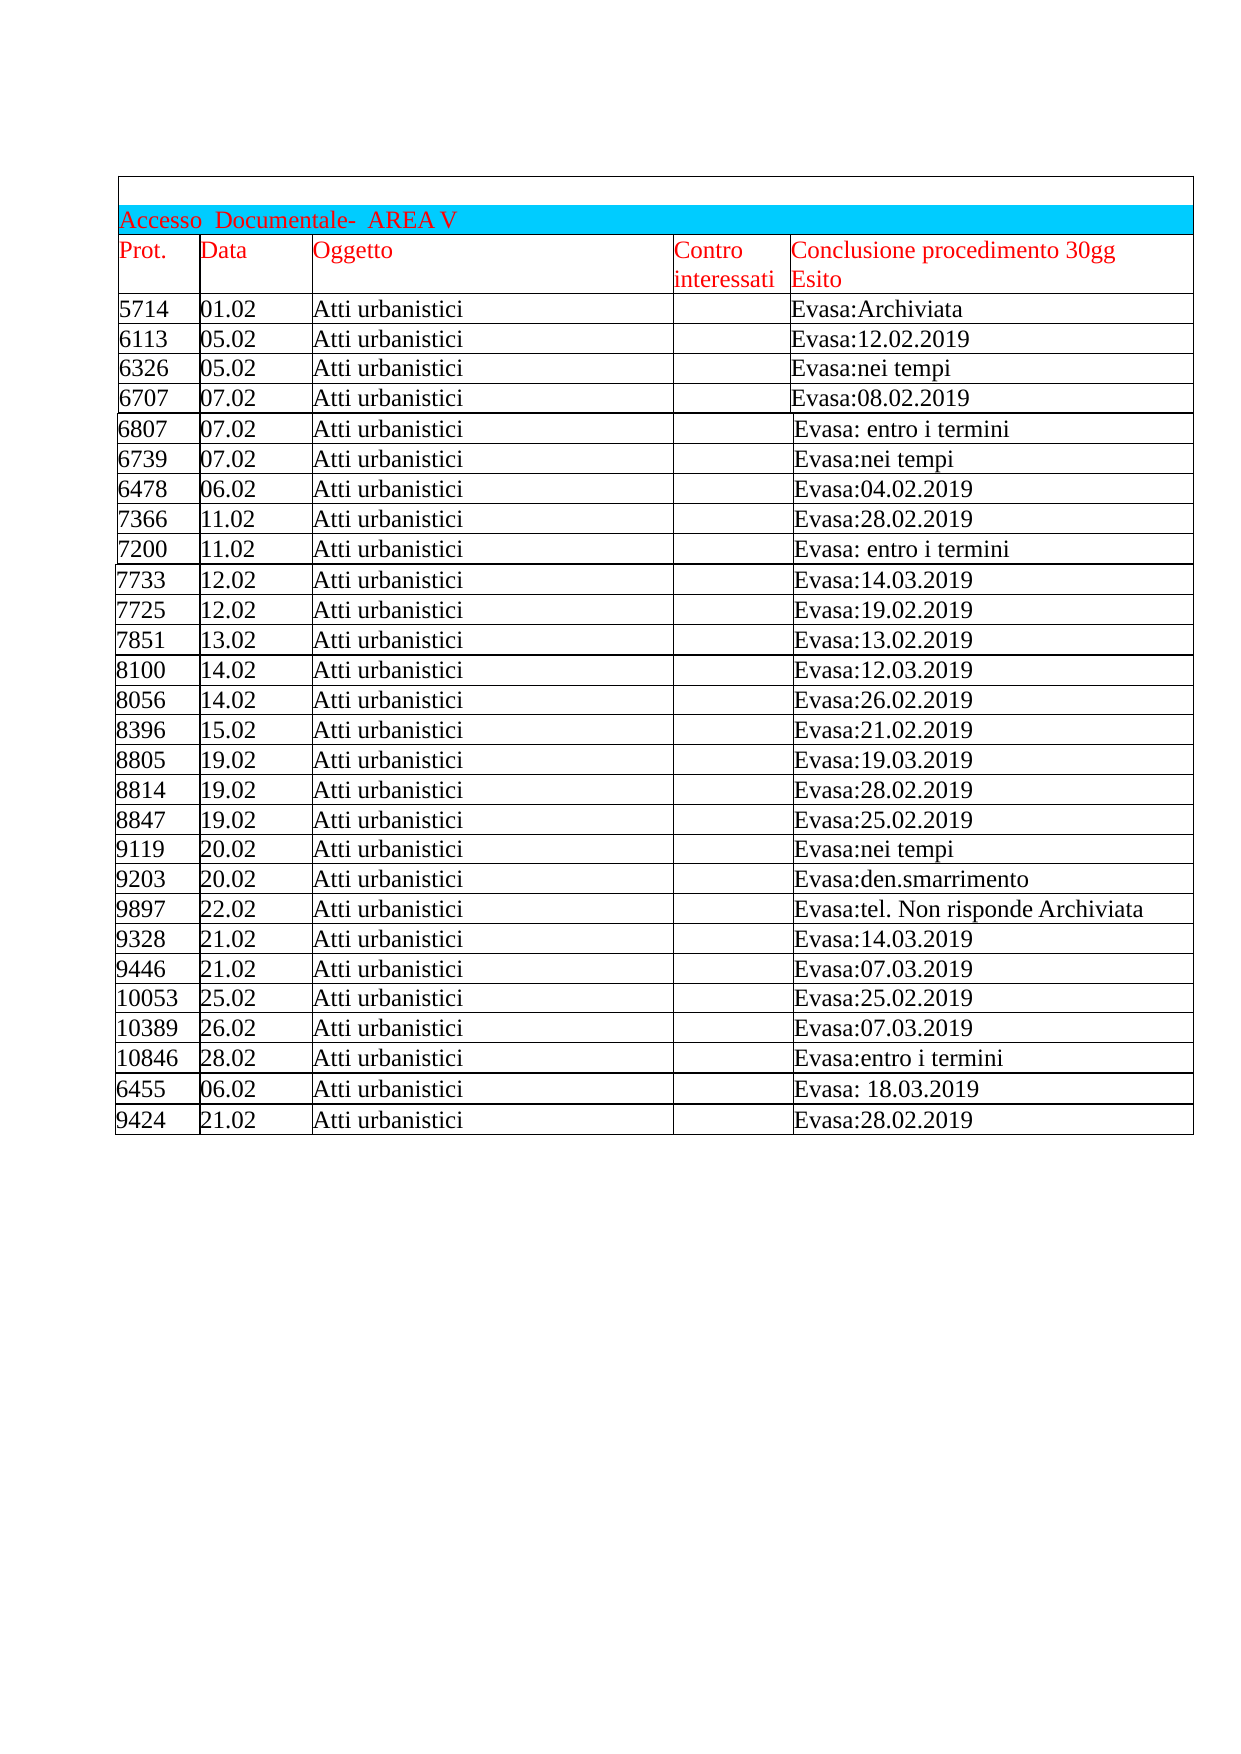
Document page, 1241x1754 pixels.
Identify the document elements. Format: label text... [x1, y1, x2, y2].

table_header Atti urbanistici [313, 1105, 673, 1133]
table_cell [674, 894, 793, 923]
table_cell Evasa:entro i termini [794, 1043, 1193, 1072]
table_cell Evasa:28.02.2019 [794, 775, 1193, 804]
table_header [674, 1105, 793, 1133]
table_cell 7725 [116, 595, 199, 624]
table_cell Atti urbanistici [313, 324, 673, 352]
table_cell Atti urbanistici [313, 835, 673, 863]
table_cell 07.02 [201, 384, 312, 412]
table_cell 8805 [116, 745, 199, 774]
table_cell Evasa:07.03.2019 [794, 1013, 1193, 1042]
table_header 7733 [116, 565, 199, 594]
table_cell Data [201, 235, 312, 293]
table_cell Evasa:nei tempi [791, 354, 1193, 382]
table_cell Atti urbanistici [313, 715, 673, 744]
table_cell 05.02 [201, 354, 312, 382]
table_cell 8847 [116, 805, 199, 833]
table_cell [674, 534, 793, 563]
table_cell 9119 [116, 835, 199, 863]
table_cell Evasa:19.02.2019 [794, 595, 1193, 624]
table_cell [674, 294, 790, 323]
table_cell [674, 984, 793, 1012]
table_cell Evasa:12.02.2019 [791, 324, 1193, 352]
table_cell 21.02 [201, 924, 312, 953]
table_cell 7851 [116, 625, 199, 653]
table_cell [674, 715, 793, 744]
table_cell Evasa:nei tempi [794, 444, 1193, 473]
table_header Evasa: entro i termini [794, 414, 1193, 443]
table_cell 7200 [118, 534, 199, 563]
table_cell 21.02 [201, 954, 312, 982]
table_cell 19.02 [201, 775, 312, 804]
table_cell Evasa:28.02.2019 [794, 504, 1193, 533]
table_cell 6326 [119, 354, 199, 382]
table_cell Atti urbanistici [313, 504, 673, 533]
table_cell 8056 [116, 686, 199, 714]
table_header [674, 565, 793, 594]
table_cell [674, 1013, 793, 1042]
table_cell 22.02 [201, 894, 312, 923]
table_cell 15.02 [201, 715, 312, 744]
table_cell [674, 625, 793, 653]
table_cell [674, 745, 793, 774]
table_cell Atti urbanistici [313, 745, 673, 774]
table_cell [674, 686, 793, 714]
table_header Atti urbanistici [313, 565, 673, 594]
table_cell 10389 [116, 1013, 199, 1042]
table_cell Evasa:25.02.2019 [794, 805, 1193, 833]
table_cell [674, 835, 793, 863]
table_cell [674, 474, 793, 503]
table_cell Atti urbanistici [313, 294, 673, 323]
table_cell Prot. [119, 235, 199, 293]
table_cell Atti urbanistici [313, 686, 673, 714]
table_cell Atti urbanistici [313, 1013, 673, 1042]
table_header Atti urbanistici [313, 414, 673, 443]
table_cell 5714 [119, 294, 199, 323]
table_cell [674, 864, 793, 893]
table_cell Evasa:13.02.2019 [794, 625, 1193, 653]
table_header 9424 [116, 1105, 199, 1133]
table_cell 06.02 [201, 474, 312, 503]
table_cell 01.02 [201, 294, 312, 323]
table_header 12.02 [201, 565, 312, 594]
table_cell 6113 [119, 324, 199, 352]
table_cell 19.02 [201, 805, 312, 833]
table_cell 8814 [116, 775, 199, 804]
table_cell 11.02 [201, 534, 312, 563]
table_cell [674, 1043, 793, 1072]
table_cell 07.02 [201, 444, 312, 473]
table_cell Evasa:21.02.2019 [794, 715, 1193, 744]
table_cell Evasa:nei tempi [794, 835, 1193, 863]
table_cell Evasa: entro i termini [794, 534, 1193, 563]
table_cell 13.02 [201, 625, 312, 653]
table_cell Atti urbanistici [313, 1043, 673, 1072]
table_header [674, 656, 793, 684]
table_cell Evasa:Archiviata [791, 294, 1193, 323]
table_cell Atti urbanistici [313, 354, 673, 382]
table_cell 19.02 [201, 745, 312, 774]
table_cell [674, 444, 793, 473]
table_cell 10053 [116, 984, 199, 1012]
table_cell [674, 595, 793, 624]
table_cell Evasa:den.smarrimento [794, 864, 1193, 893]
table_header Evasa:14.03.2019 [794, 565, 1193, 594]
table_header [674, 1074, 793, 1103]
table_header [674, 414, 793, 443]
table_cell 9446 [116, 954, 199, 982]
table_cell Atti urbanistici [313, 595, 673, 624]
table_cell Atti urbanistici [313, 924, 673, 953]
table_cell Evasa:25.02.2019 [794, 984, 1193, 1012]
table_cell Atti urbanistici [313, 954, 673, 982]
table_cell 9203 [116, 864, 199, 893]
table_header Evasa: 18.03.2019 [794, 1074, 1193, 1103]
table_cell Evasa:14.03.2019 [794, 924, 1193, 953]
table_cell [674, 954, 793, 982]
table_cell [674, 805, 793, 833]
table_cell Evasa:04.02.2019 [794, 474, 1193, 503]
table_cell Conclusione procedimento 30gg Esito [791, 235, 1193, 293]
table_cell 9328 [116, 924, 199, 953]
table_cell Evasa:19.03.2019 [794, 745, 1193, 774]
table_cell 14.02 [201, 686, 312, 714]
table_header Evasa:12.03.2019 [794, 656, 1193, 684]
table_cell 9897 [116, 894, 199, 923]
table_cell Atti urbanistici [313, 534, 673, 563]
table_cell 6478 [118, 474, 199, 503]
table_cell 26.02 [201, 1013, 312, 1042]
table_header 6455 [116, 1074, 199, 1103]
table_cell Atti urbanistici [313, 894, 673, 923]
table_cell 10846 [116, 1043, 199, 1072]
table_cell Atti urbanistici [313, 984, 673, 1012]
table_cell 25.02 [201, 984, 312, 1012]
table_cell Contro interessati [674, 235, 790, 293]
table_cell Evasa:08.02.2019 [791, 384, 1193, 412]
table_cell [674, 504, 793, 533]
table_cell 11.02 [201, 504, 312, 533]
table_header Accesso Documentale- AREA V [119, 177, 1193, 205]
table_cell 6739 [118, 444, 199, 473]
table_header 6807 [118, 414, 199, 443]
table_cell Atti urbanistici [313, 805, 673, 833]
table_cell Atti urbanistici [313, 474, 673, 503]
table_header 06.02 [201, 1074, 312, 1103]
table_header Atti urbanistici [313, 656, 673, 684]
table_cell 20.02 [201, 864, 312, 893]
table_cell 6707 [119, 384, 199, 412]
table_cell Atti urbanistici [313, 625, 673, 653]
table_cell Atti urbanistici [313, 444, 673, 473]
table_cell [674, 924, 793, 953]
table_cell [674, 354, 790, 382]
table_cell Oggetto [313, 235, 673, 293]
table_cell 28.02 [201, 1043, 312, 1072]
table_cell 05.02 [201, 324, 312, 352]
table_cell 8396 [116, 715, 199, 744]
table_cell Atti urbanistici [313, 384, 673, 412]
table_header 8100 [116, 656, 199, 684]
table_cell 12.02 [201, 595, 312, 624]
table_cell [674, 324, 790, 352]
table_cell Atti urbanistici [313, 775, 673, 804]
table_cell Evasa:26.02.2019 [794, 686, 1193, 714]
table_cell [674, 775, 793, 804]
table_cell 20.02 [201, 835, 312, 863]
table_cell Evasa:tel. Non risponde Archiviata [794, 894, 1193, 923]
table_cell Atti urbanistici [313, 864, 673, 893]
table_header Evasa:28.02.2019 [794, 1105, 1193, 1133]
table_header Atti urbanistici [313, 1074, 673, 1103]
table_header 14.02 [201, 656, 312, 684]
table_cell 7366 [118, 504, 199, 533]
table_cell Evasa:07.03.2019 [794, 954, 1193, 982]
table_header 21.02 [201, 1105, 312, 1133]
table_header 07.02 [201, 414, 312, 443]
table_cell [674, 384, 790, 412]
